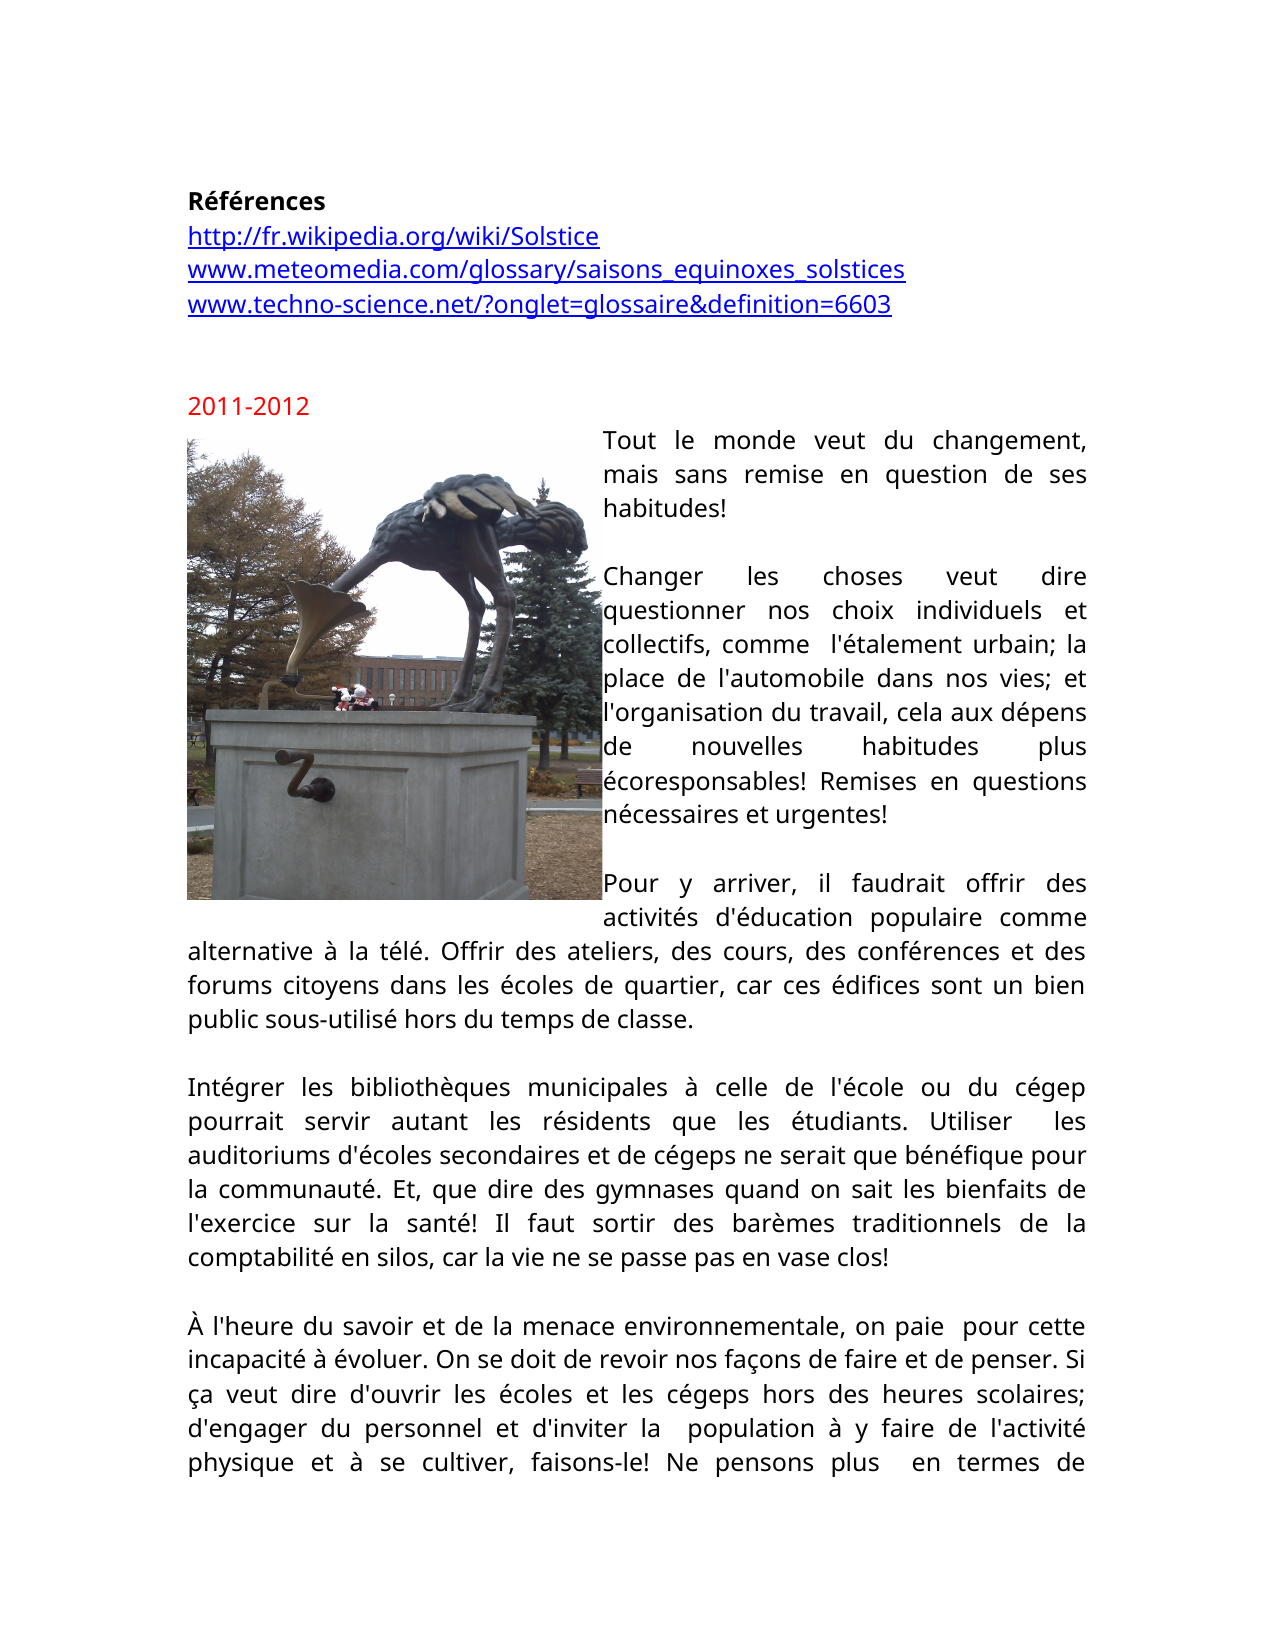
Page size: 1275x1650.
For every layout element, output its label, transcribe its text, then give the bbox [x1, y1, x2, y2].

text Références [187, 184, 1087, 218]
text Intégrer les bibliothèques municipales à celle de l'école ou du cégep pourrait servir autant les résidents que les étudiants. Utiliser les auditoriums d'écoles secondaires et de cégeps ne serait que bénéfique pour la communauté. Et, que dire des gymnases quand on sait les bienfaits de l'exercice sur la santé! Il faut sortir des barèmes traditionnels de la comptabilité en silos, car la vie ne se passe pas en vase clos! [187, 1070, 1087, 1274]
text Changer les choses veut dire questionner nos choix individuels et collectifs, comme l'étalement urbain; la place de l'automobile dans nos vies; et l'organisation du travail, cela aux dépens de nouvelles habitudes plus écoresponsables! Remises en questions nécessaires et urgentes! [603, 559, 1087, 831]
text www.meteomedia.com/glossary/saisons_equinoxes_solstices [187, 252, 1087, 286]
text Tout le monde veut du changement, mais sans remise en question de ses habitudes! [187, 422, 1087, 525]
text www.techno-science.net/?onglet=glossaire&definition=6603 [187, 286, 1087, 320]
picture [187, 438, 603, 900]
text À l'heure du savoir et de la menace environnementale, on paie pour cette incapacité à évoluer. On se doit de revoir nos façons de faire et de penser. Si ça veut dire d'ouvrir les écoles et les cégeps hors des heures scolaires; d'engager du personnel et d'inviter la population à y faire de l'activité physique et à se cultiver, faisons-le! Ne pensons plus en termes de [187, 1308, 1087, 1478]
text Pour y arriver, il faudrait offrir des activités d'éducation populaire comme alternative à la télé. Offrir des ateliers, des cours, des conférences et des forums citoyens dans les écoles de quartier, car ces édifices sont un bien public sous-utilisé hors du temps de classe. [187, 865, 1087, 1036]
text 2011-2012 [187, 388, 1087, 422]
text http://fr.wikipedia.org/wiki/Solstice [187, 218, 1087, 252]
